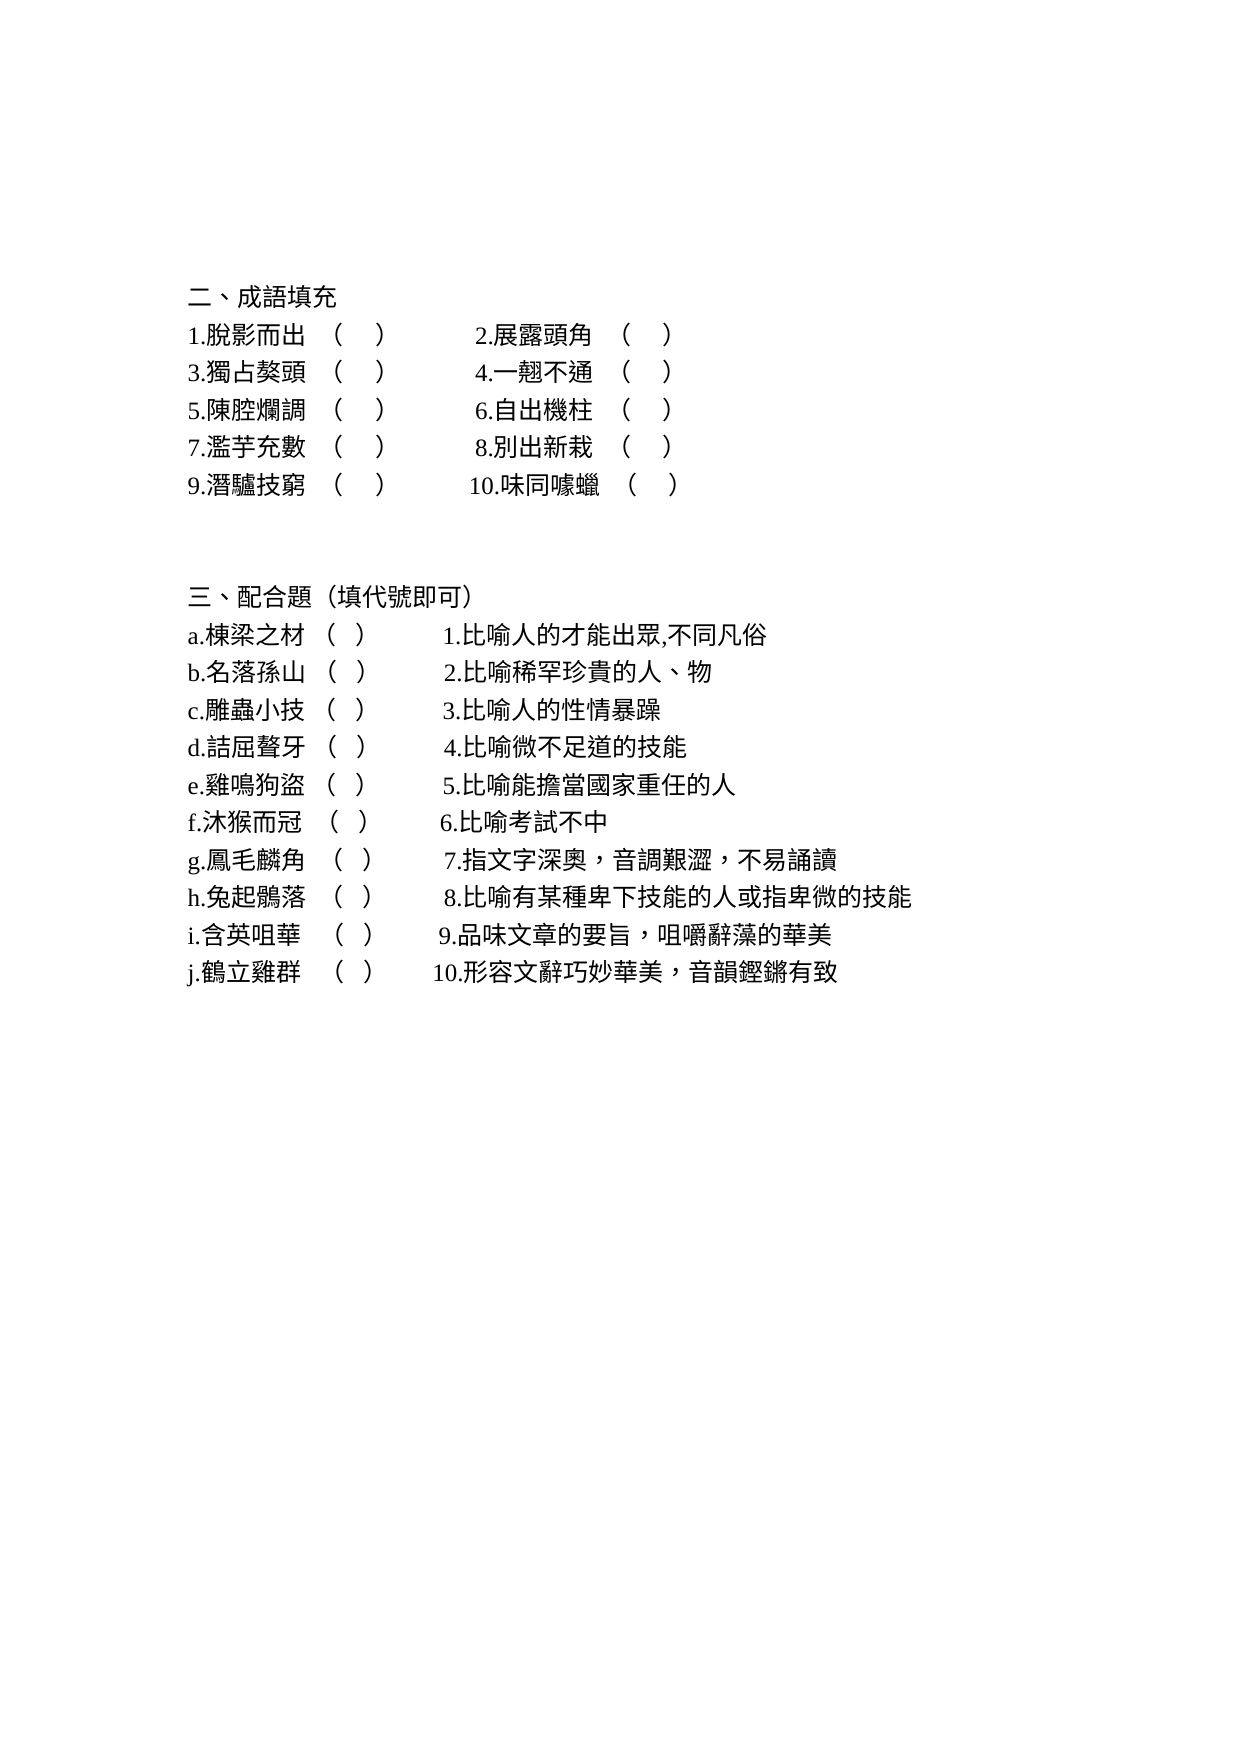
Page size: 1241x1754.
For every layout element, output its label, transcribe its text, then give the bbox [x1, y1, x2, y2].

text d.詰屈聱牙 （ ） 4.比喻微不足道的技能 [187, 727, 1053, 764]
text j.鶴立雞群 （ ） 10.形容文辭巧妙華美，音韻鏗鏘有致 [187, 952, 1053, 989]
text g.鳳毛麟角 （ ） 7.指文字深奧，音調艱澀，不易誦讀 [187, 839, 1053, 877]
text 1.脫影而出 （ ） 2.展露頭角 （ ） [187, 314, 1053, 352]
text b.名落孫山 （ ） 2.比喻稀罕珍貴的人、物 [187, 652, 1053, 689]
text 9.潛驢技窮 （ ） 10.味同噱蠟 （ ） [187, 464, 1053, 502]
text 三、配合題（填代號即可） [187, 577, 1053, 614]
text 5.陳腔爛調 （ ） 6.自出機柱 （ ） [187, 389, 1053, 427]
text 7.濫芋充數 （ ） 8.別出新栽 （ ） [187, 427, 1053, 464]
text 二、成語填充 [187, 277, 1053, 314]
text c.雕蟲小技 （ ） 3.比喻人的性情暴躁 [187, 689, 1053, 727]
text e.雞鳴狗盜 （ ） 5.比喻能擔當國家重任的人 [187, 764, 1053, 802]
text f.沐猴而冠 （ ） 6.比喻考試不中 [187, 802, 1053, 839]
text h.兔起鶻落 （ ） 8.比喻有某種卑下技能的人或指卑微的技能 [187, 877, 1053, 914]
text i.含英咀華 （ ） 9.品味文章的要旨，咀嚼辭藻的華美 [187, 914, 1053, 952]
text 3.獨占獒頭 （ ） 4.一翹不通 （ ） [187, 352, 1053, 389]
text a.棟梁之材 （ ） 1.比喻人的才能出眾,不同凡俗 [187, 614, 1053, 652]
